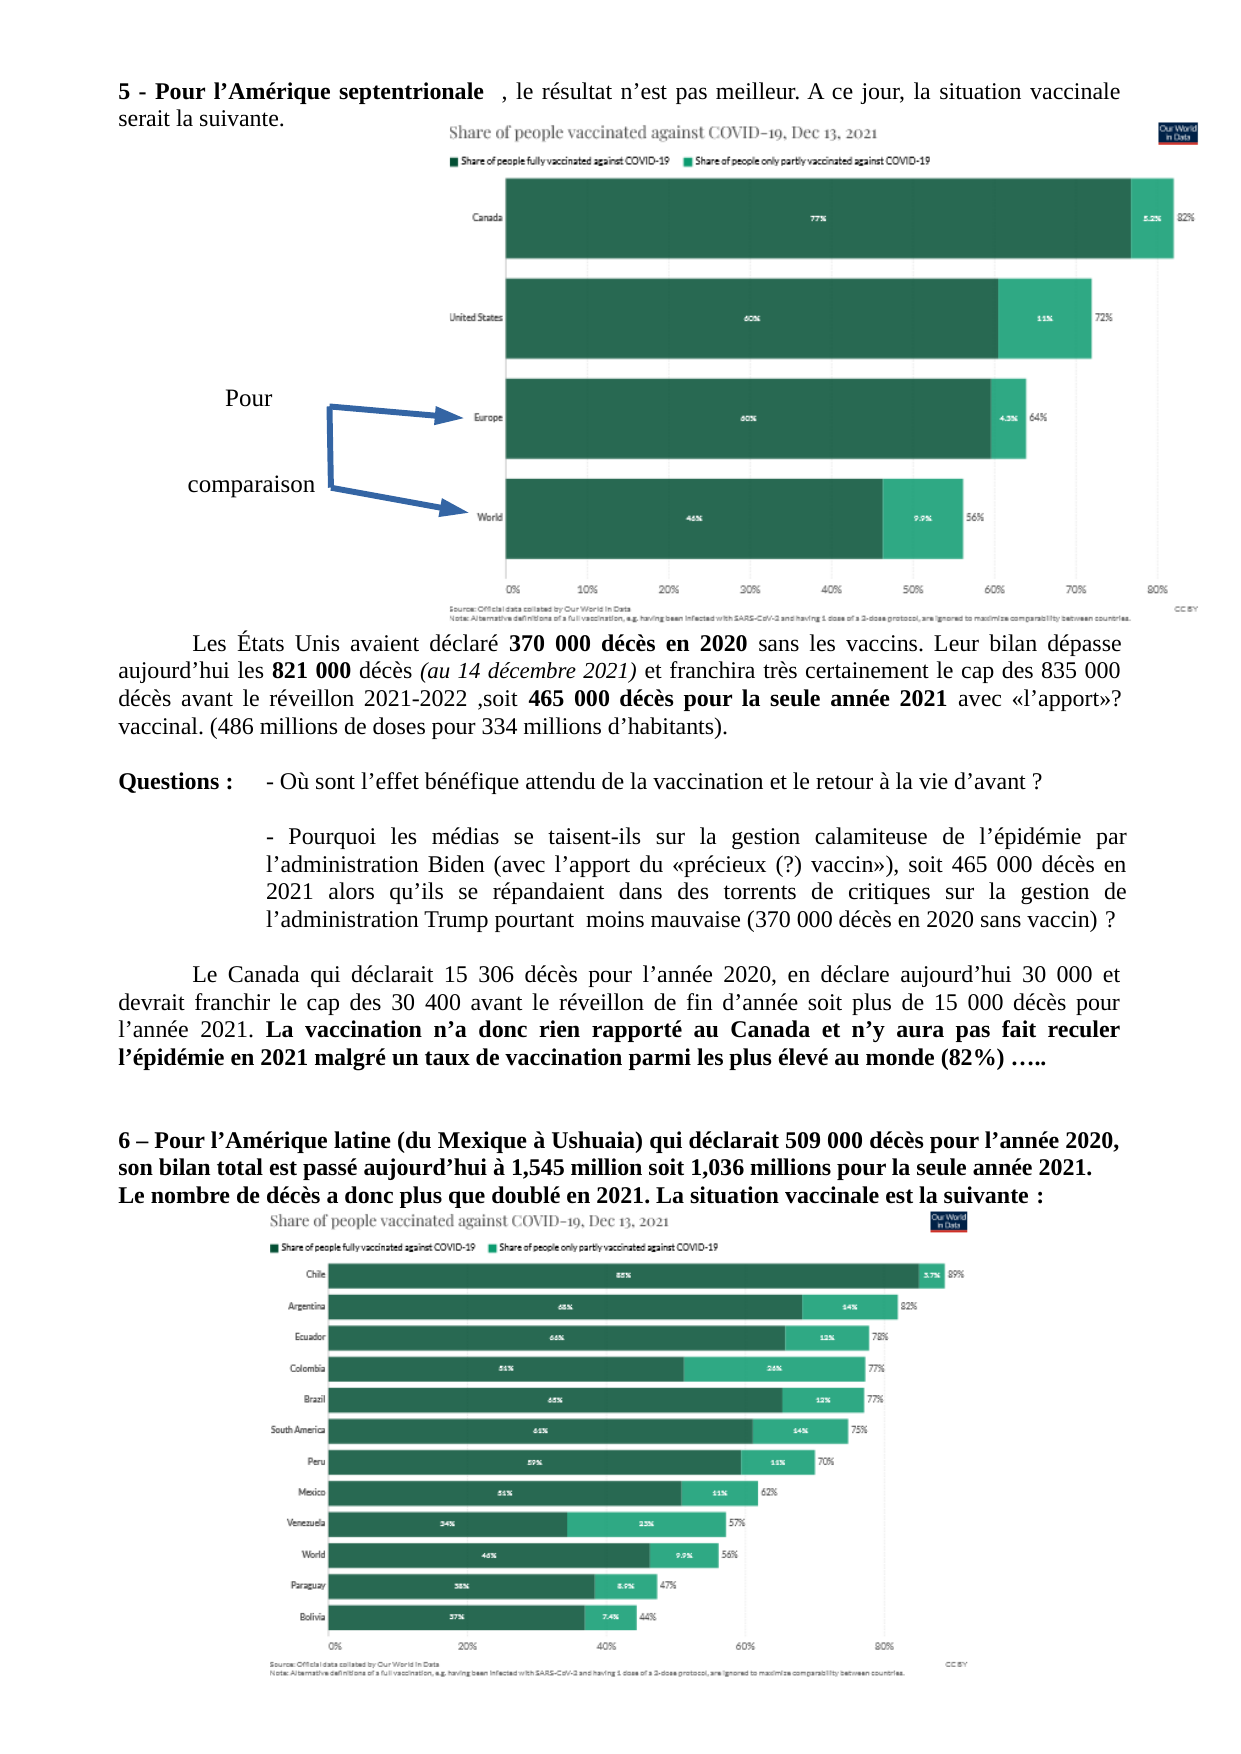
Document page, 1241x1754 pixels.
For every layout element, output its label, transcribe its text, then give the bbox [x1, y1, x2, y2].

text Le nombre de décès a donc plus que doublé en 2021. La situation vaccinale est la suivante : [118, 1181, 1122, 1208]
text 5 - Pour l’Amérique septentrionale , le résultat n’est pas meilleur. A ce jour, la situation vaccinale serait la suivante. [118, 77, 1122, 132]
text Le Canada qui déclarait 15 306 décès pour l’année 2020, en déclare aujourd’hui 30 000 et devrait franchir le cap des 30 400 avant le réveillon de fin d’année soit plus de 15 000 décès pour l’année 2021. La vaccination n’a donc rien rapporté au Canada et n’y aura pas fait reculer l’épidémie en 2021 malgré un taux de vaccination parmi les plus élevé au monde (82%) ….. [118, 960, 1122, 1071]
picture [449, 120, 1202, 625]
text Questions : - Où sont l’effet bénéfique attendu de la vaccination et le retour à la vie d’avant ? [118, 767, 1122, 794]
text Les États Unis avaient déclaré 370 000 décès en 2020 sans les vaccins. Leur bilan dépasse aujourd’hui les 821 000 décès (au 14 décembre 2021) et franchira très certainement le cap des 835 000 décès avant le réveillon 2021-2022 ,soit 465 000 décès pour la seule année 2021 avec «l’apport»? vaccinal. (486 millions de doses pour 334 millions d’habitants). [118, 629, 1122, 739]
picture [270, 1208, 970, 1678]
text - Pourquoi les médias se taisent-ils sur la gestion calamiteuse de l’épidémie par l’administration Biden (avec l’apport du «précieux (?) vaccin»), soit 465 000 décès en 2021 alors qu’ils se répandaient dans des torrents de critiques sur la gestion de l’administration Trump pourtant moins mauvaise (370 000 décès en 2020 sans vaccin) ? [266, 822, 1128, 932]
text 6 – Pour l’Amérique latine (du Mexique à Ushuaia) qui déclarait 509 000 décès pour l’année 2020, son bilan total est passé aujourd’hui à 1,545 million soit 1,036 millions pour la seule année 2021. [118, 1126, 1122, 1181]
